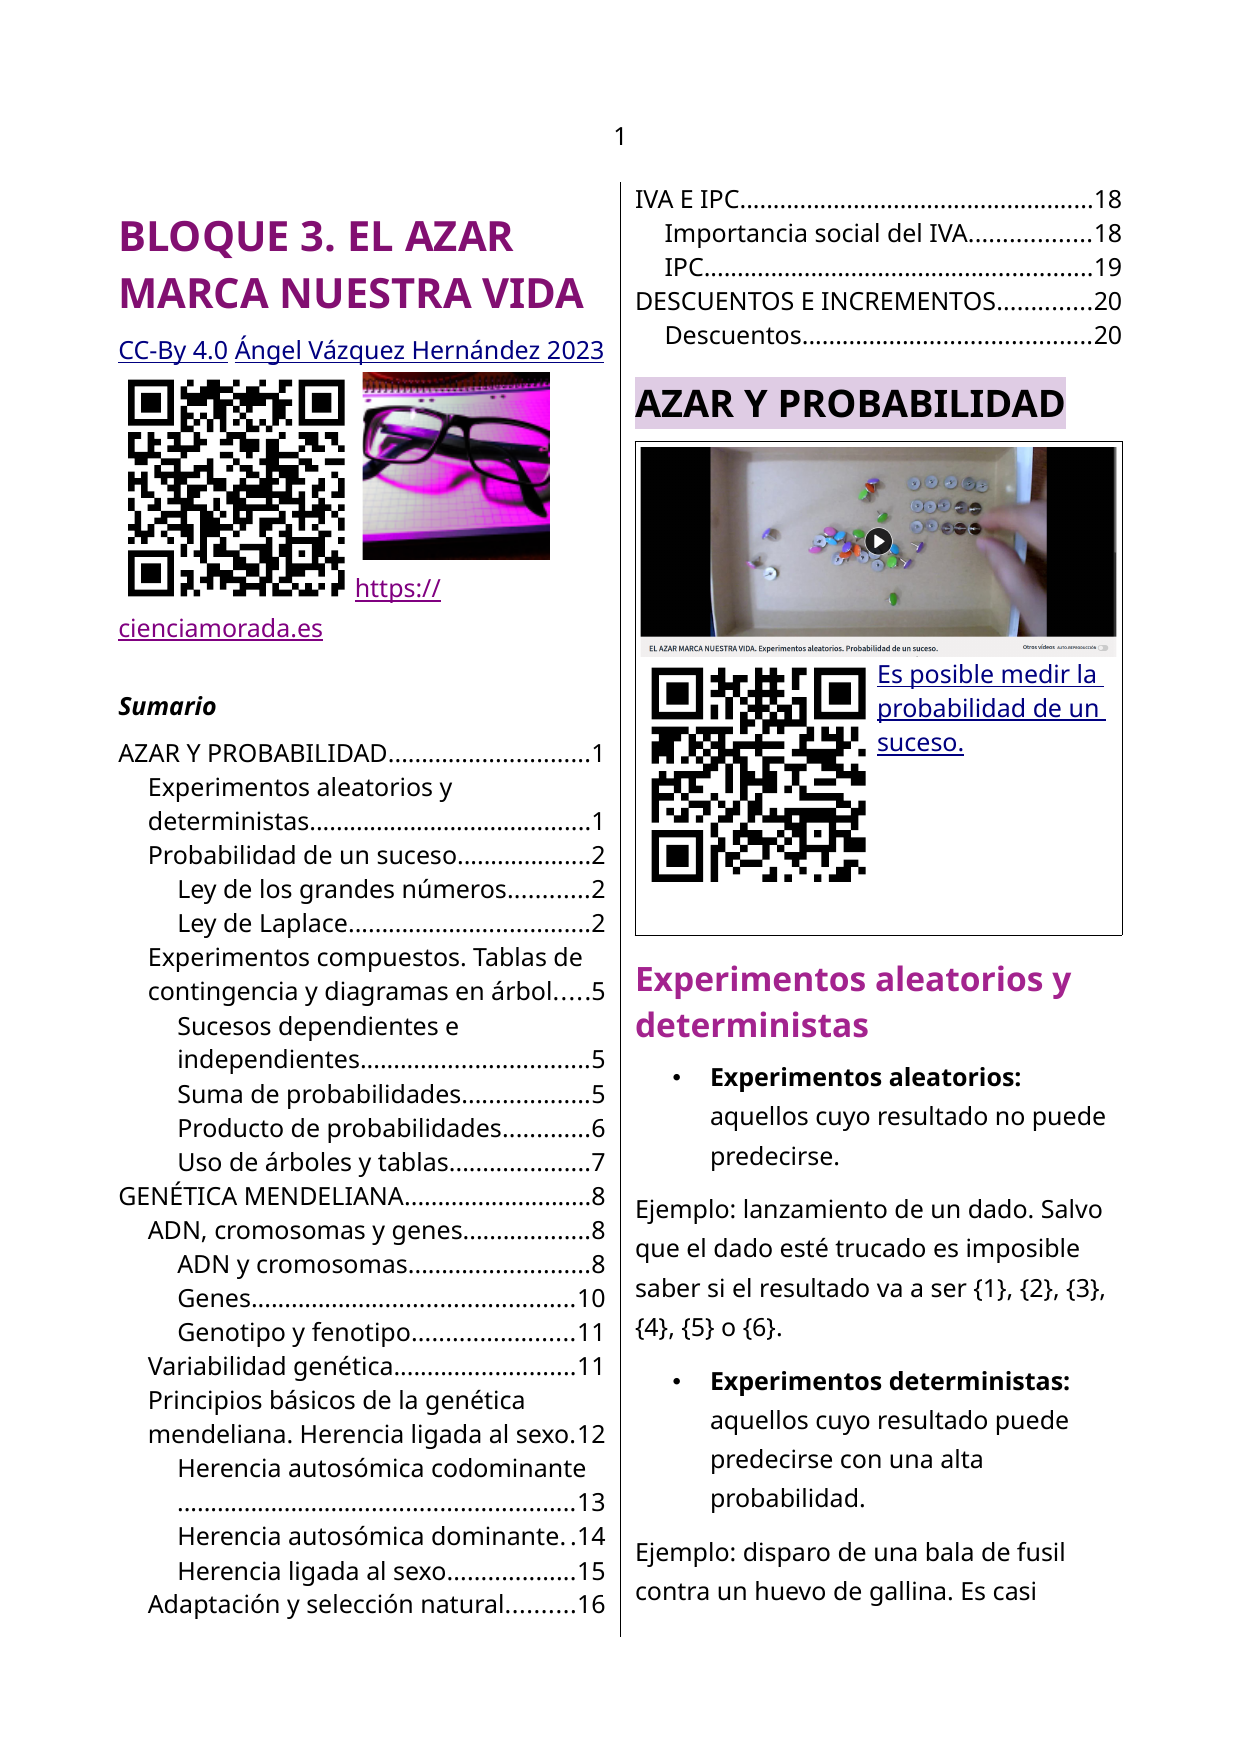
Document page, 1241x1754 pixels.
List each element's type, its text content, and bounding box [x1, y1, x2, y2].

table_header Es posible medir la probabilidad de un suceso. [636, 442, 1122, 935]
text Adaptación y selección natural 16 [148, 1587, 605, 1621]
text Probabilidad de un suceso 2 [148, 838, 605, 872]
list Experimentos deterministas: aquellos cuyo resultado puede predecirse con una alta probabilidad. [672, 1363, 1122, 1515]
text ADN, cromosomas y genes 8 [148, 1212, 605, 1247]
text ADN y cromosomas 8 [177, 1247, 605, 1281]
text Uso de árboles y tablas 7 [177, 1144, 605, 1178]
text Herencia autosómica codominante 13 [177, 1451, 605, 1519]
text Ley de Laplace 2 [177, 906, 605, 940]
text https://cienciamorada.es [118, 571, 605, 644]
text Experimentos aleatorios y deterministas 1 [148, 770, 605, 838]
subtitle Sumario [118, 689, 605, 723]
text Principios básicos de la genética mendeliana. Herencia ligada al sexo 12 [148, 1383, 605, 1451]
text Experimentos compuestos. Tablas de contingencia y diagramas en árbol 5 [148, 940, 605, 1008]
list Experimentos aleatorios: aquellos cuyo resultado no puede predecirse. [672, 1060, 1122, 1172]
text IVA E IPC 18 [635, 182, 1122, 216]
picture [362, 372, 550, 560]
picture [640, 447, 1117, 657]
subtitle Experimentos aleatorios y deterministas [635, 956, 1122, 1047]
text Genotipo y fenotipo 11 [177, 1315, 605, 1349]
text Producto de probabilidades 6 [177, 1110, 605, 1144]
text Importancia social del IVA 18 [664, 216, 1122, 250]
text IPC 19 [664, 250, 1122, 284]
text Suma de probabilidades 5 [177, 1076, 605, 1110]
title BLOQUE 3. EL AZAR MARCA NUESTRA VIDA [118, 207, 605, 320]
text Variabilidad genética 11 [148, 1349, 605, 1383]
text CC-By 4.0 Ángel Vázquez Hernández 2023 [118, 333, 605, 367]
text GENÉTICA MENDELIANA 8 [118, 1178, 605, 1212]
text DESCUENTOS E INCREMENTOS 20 [635, 284, 1122, 318]
text Ejemplo: disparo de una bala de fusil contra un huevo de gallina. Es casi [635, 1534, 1122, 1608]
text Descuentos 20 [664, 318, 1122, 352]
text Herencia ligada al sexo 15 [177, 1553, 605, 1587]
text AZAR Y PROBABILIDAD 1 [118, 736, 605, 770]
text Ley de los grandes números 2 [177, 872, 605, 906]
text Genes 10 [177, 1281, 605, 1315]
text Sucesos dependientes e independientes 5 [177, 1008, 605, 1076]
subtitle AZAR Y PROBABILIDAD [635, 377, 1122, 429]
text Ejemplo: lanzamiento de un dado. Salvo que el dado esté trucado es imposible saber si el resultado va a ser {1}, {2}, {3}, {4}, {5} o {6}. [635, 1192, 1122, 1343]
text Herencia autosómica dominante 14 [177, 1519, 605, 1553]
